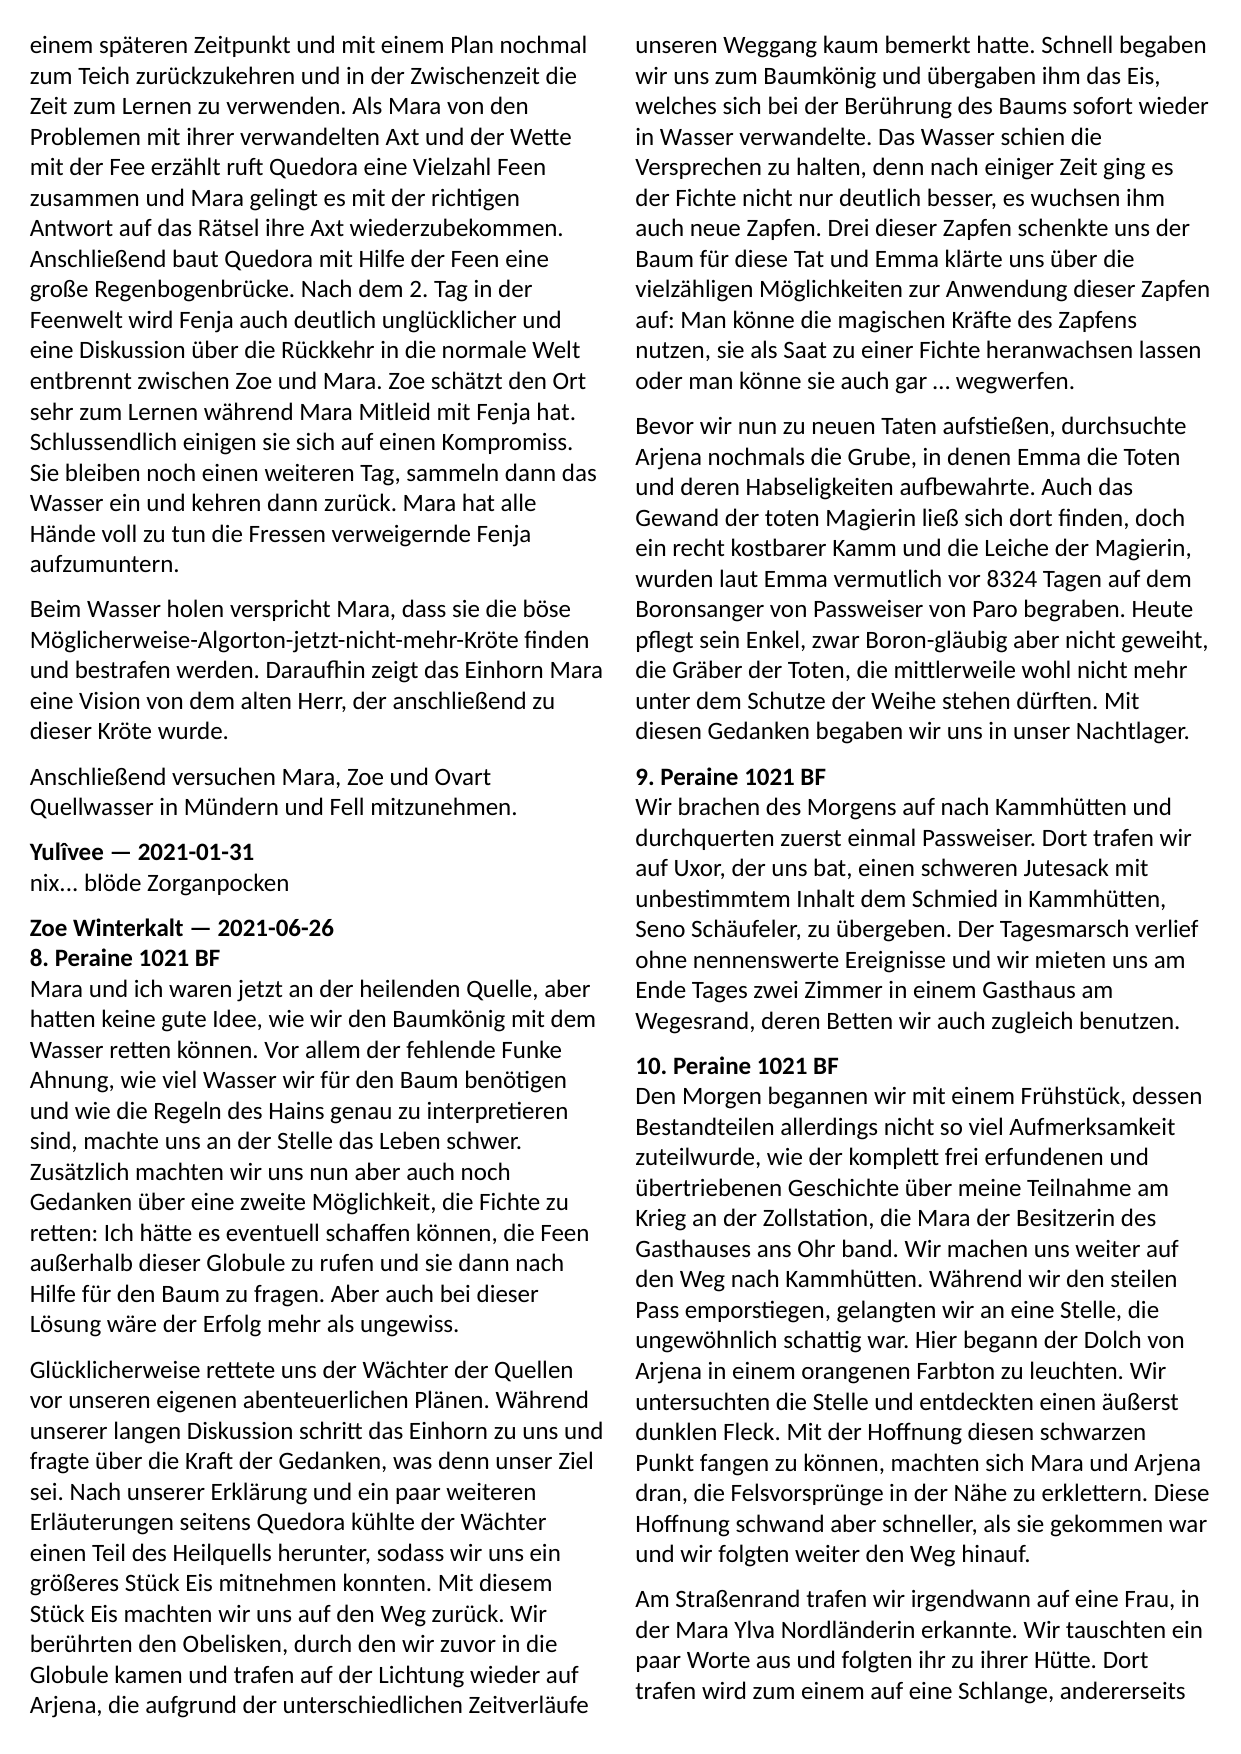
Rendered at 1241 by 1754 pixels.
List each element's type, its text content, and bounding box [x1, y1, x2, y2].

text Bevor wir nun zu neuen Taten aufstießen, durchsuchte Arjena nochmals die Grube, in denen Emma die Toten und deren Habseligkeiten aufbewahrte. Auch das Gewand der toten Magierin ließ sich dort finden, doch ein recht kostbarer Kamm und die Leiche der Magierin, wurden laut Emma vermutlich vor 8324 Tagen auf dem Boronsanger von Passweiser von Paro begraben. Heute pflegt sein Enkel, zwar Boron-gläubig aber nicht geweiht, die Gräber der Toten, die mittlerweile wohl nicht mehr unter dem Schutze der Weihe stehen dürften. Mit diesen Gedanken begaben wir uns in unser Nachtlager. [635, 410, 1211, 746]
text einem späteren Zeitpunkt und mit einem Plan nochmal zum Teich zurückzukehren und in der Zwischenzeit die Zeit zum Lernen zu verwenden. Als Mara von den Problemen mit ihrer verwandelten Axt und der Wette mit der Fee erzählt ruft Quedora eine Vielzahl Feen zusammen und Mara gelingt es mit der richtigen Antwort auf das Rätsel ihre Axt wiederzubekommen. Anschließend baut Quedora mit Hilfe der Feen eine große Regenbogenbrücke. Nach dem 2. Tag in der Feenwelt wird Fenja auch deutlich unglücklicher und eine Diskussion über die Rückkehr in die normale Welt entbrennt zwischen Zoe und Mara. Zoe schätzt den Ort sehr zum Lernen während Mara Mitleid mit Fenja hat. Schlussendlich einigen sie sich auf einen Kompromiss. Sie bleiben noch einen weiteren Tag, sammeln dann das Wasser ein und kehren dann zurück. Mara hat alle Hände voll zu tun die Fressen verweigernde Fenja aufzumuntern. [29, 29, 605, 579]
text Anschließend versuchen Mara, Zoe und Ovart Quellwasser in Mündern und Fell mitzunehmen. [29, 761, 605, 822]
text unseren Weggang kaum bemerkt hatte. Schnell begaben wir uns zum Baumkönig und übergaben ihm das Eis, welches sich bei der Berührung des Baums sofort wieder in Wasser verwandelte. Das Wasser schien die Versprechen zu halten, denn nach einiger Zeit ging es der Fichte nicht nur deutlich besser, es wuchsen ihm auch neue Zapfen. Drei dieser Zapfen schenkte uns der Baum für diese Tat und Emma klärte uns über die vielzähligen Möglichkeiten zur Anwendung dieser Zapfen auf: Man könne die magischen Kräfte des Zapfens nutzen, sie als Saat zu einer Fichte heranwachsen lassen oder man könne sie auch gar … wegwerfen. [635, 29, 1211, 396]
text Yulîvee — 2021-01-31 nix... blöde Zorganpocken [29, 836, 605, 897]
text 10. Peraine 1021 BF Den Morgen begannen wir mit einem Frühstück, dessen Bestandteilen allerdings nicht so viel Aufmerksamkeit zuteilwurde, wie der komplett frei erfundenen und übertriebenen Geschichte über meine Teilnahme am Krieg an der Zollstation, die Mara der Besitzerin des Gasthauses ans Ohr band. Wir machen uns weiter auf den Weg nach Kammhütten. Während wir den steilen Pass emporstiegen, gelangten wir an eine Stelle, die ungewöhnlich schattig war. Hier begann der Dolch von Arjena in einem orangenen Farbton zu leuchten. Wir untersuchten die Stelle und entdeckten einen äußerst dunklen Fleck. Mit der Hoffnung diesen schwarzen Punkt fangen zu können, machten sich Mara und Arjena dran, die Felsvorsprünge in der Nähe zu erklettern. Diese Hoffnung schwand aber schneller, als sie gekommen war und wir folgten weiter den Weg hinauf. [635, 1050, 1211, 1569]
text Am Straßenrand trafen wir irgendwann auf eine Frau, in der Mara Ylva Nordländerin erkannte. Wir tauschten ein paar Worte aus und folgten ihr zu ihrer Hütte. Dort trafen wird zum einem auf eine Schlange, andererseits [635, 1583, 1211, 1705]
text Beim Wasser holen verspricht Mara, dass sie die böse Möglicherweise-Algorton-jetzt-nicht-mehr-Kröte finden und bestrafen werden. Daraufhin zeigt das Einhorn Mara eine Vision von dem alten Herr, der anschließend zu dieser Kröte wurde. [29, 593, 605, 746]
text Glücklicherweise rettete uns der Wächter der Quellen vor unseren eigenen abenteuerlichen Plänen. Während unserer langen Diskussion schritt das Einhorn zu uns und fragte über die Kraft der Gedanken, was denn unser Ziel sei. Nach unserer Erklärung und ein paar weiteren Erläuterungen seitens Quedora kühlte der Wächter einen Teil des Heilquells herunter, sodass wir uns ein größeres Stück Eis mitnehmen konnten. Mit diesem Stück Eis machten wir uns auf den Weg zurück. Wir berührten den Obelisken, durch den wir zuvor in die Globule kamen und trafen auf der Lichtung wieder auf Arjena, die aufgrund der unterschiedlichen Zeitverläufe [29, 1354, 605, 1720]
text 9. Peraine 1021 BF Wir brachen des Morgens auf nach Kammhütten und durchquerten zuerst einmal Passweiser. Dort trafen wir auf Uxor, der uns bat, einen schweren Jutesack mit unbestimmtem Inhalt dem Schmied in Kammhütten, Seno Schäufeler, zu übergeben. Der Tagesmarsch verlief ohne nennenswerte Ereignisse und wir mieten uns am Ende Tages zwei Zimmer in einem Gasthaus am Wegesrand, deren Betten wir auch zugleich benutzen. [635, 761, 1211, 1035]
text Zoe Winterkalt — 2021-06-26 8. Peraine 1021 BF Mara und ich waren jetzt an der heilenden Quelle, aber hatten keine gute Idee, wie wir den Baumkönig mit dem Wasser retten können. Vor allem der fehlende Funke Ahnung, wie viel Wasser wir für den Baum benötigen und wie die Regeln des Hains genau zu interpretieren sind, machte uns an der Stelle das Leben schwer. Zusätzlich machten wir uns nun aber auch noch Gedanken über eine zweite Möglichkeit, die Fichte zu retten: Ich hätte es eventuell schaffen können, die Feen außerhalb dieser Globule zu rufen und sie dann nach Hilfe für den Baum zu fragen. Aber auch bei dieser Lösung wäre der Erfolg mehr als ungewiss. [29, 912, 605, 1339]
